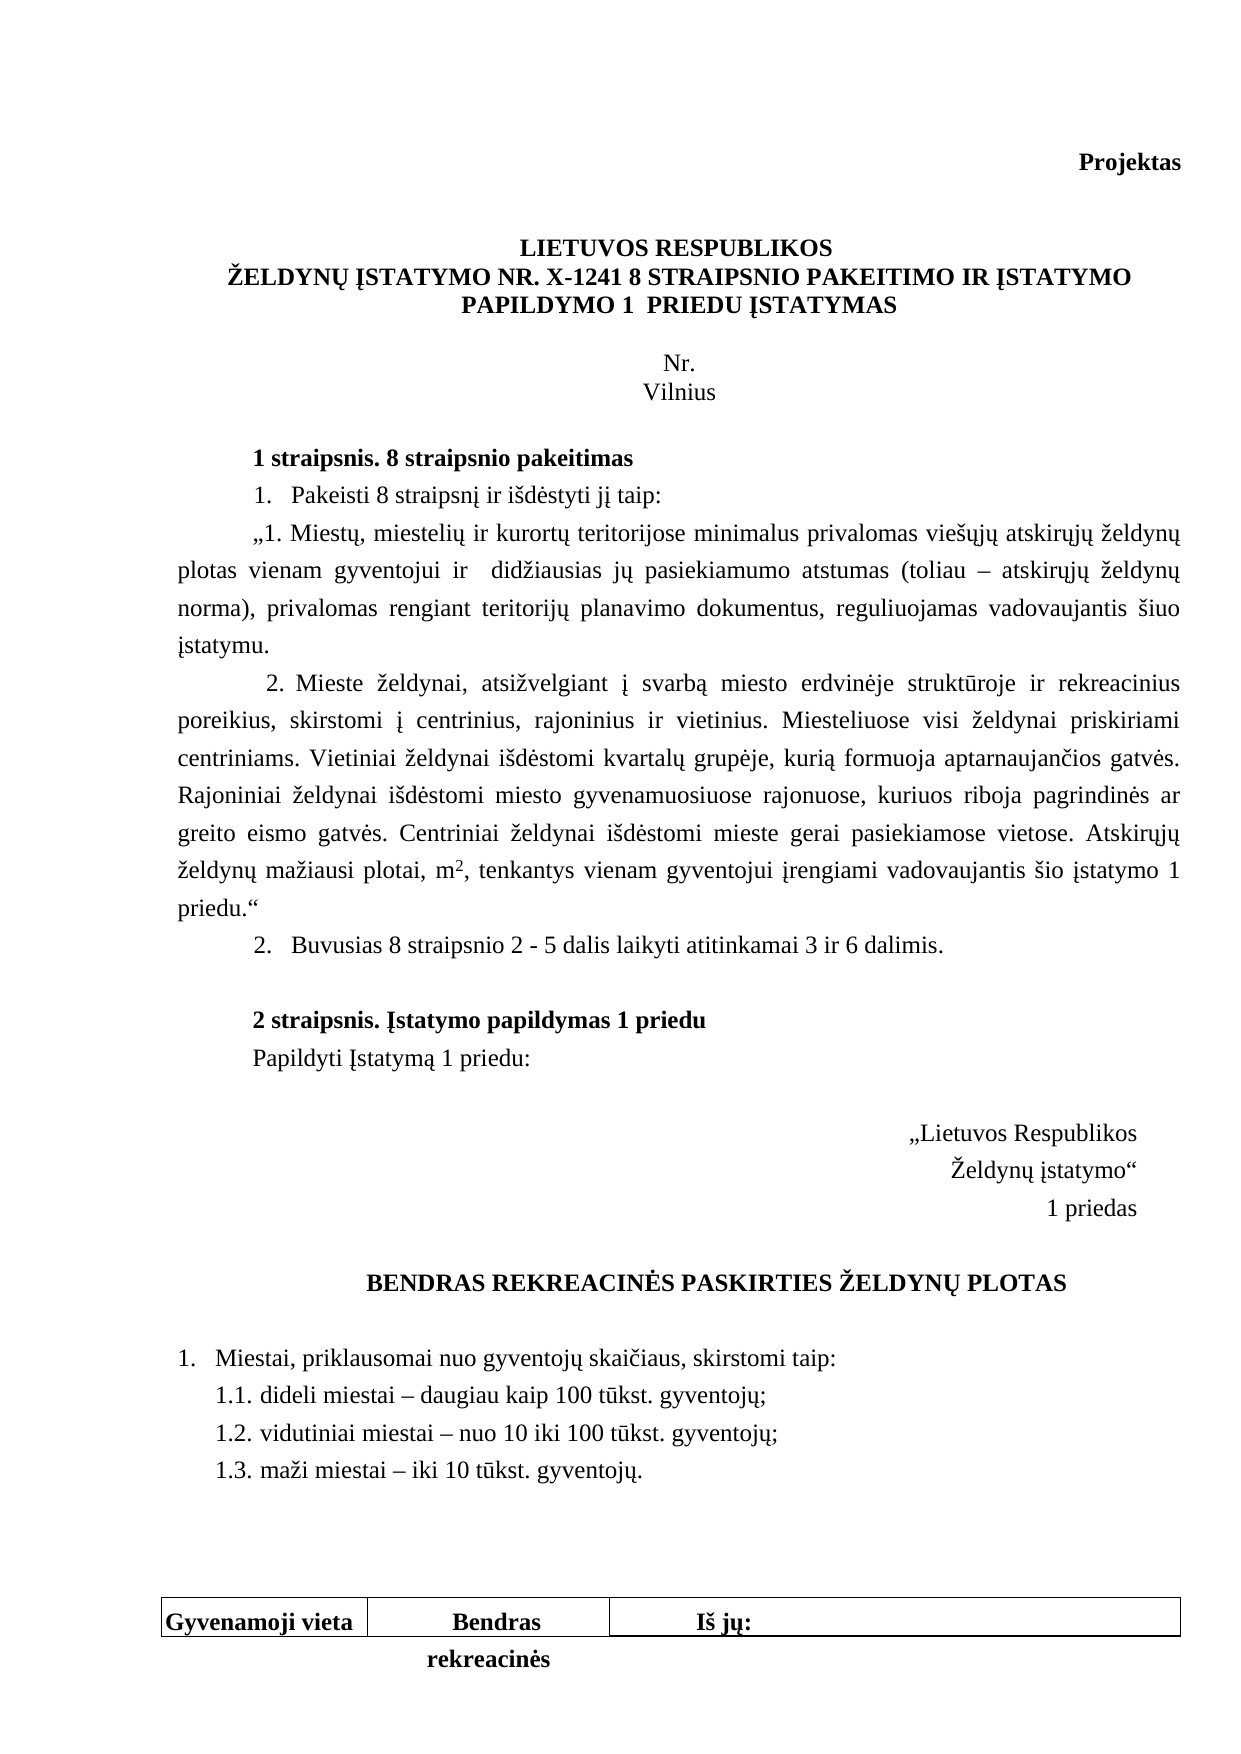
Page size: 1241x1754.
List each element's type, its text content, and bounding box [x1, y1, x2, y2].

text Papildyti Įstatymą 1 priedu: [177, 1034, 1181, 1072]
table_header Bendras rekreacinės paskirties želdynų, įskaitant vejas ir gėlynus, plotas, m2, tenkantis vienam gyventojui [368, 1598, 609, 1636]
table_header Gyvenamoji vieta [162, 1598, 367, 1636]
text 2 straipsnis. Įstatymo papildymas 1 priedu [177, 997, 1181, 1034]
text Vilnius [177, 377, 1181, 406]
text 1.1. dideli miestai – daugiau kaip 100 tūkst. gyventojų; [215, 1372, 1181, 1409]
text 2. Mieste želdynai, atsižvelgiant į svarbą miesto erdvinėje struktūroje ir rekreacinius poreikius, skirstomi į centrinius, rajoninius ir vietinius. Miesteliuose visi želdynai priskiriami centriniams. Vietiniai želdynai išdėstomi kvartalų grupėje, kurią formuoja aptarnaujančios gatvės. Rajoniniai želdynai išdėstomi miesto gyvenamuosiuose rajonuose, kuriuos riboja pagrindinės ar greito eismo gatvės. Centriniai želdynai išdėstomi mieste gerai pasiekiamose vietose. Atskirųjų želdynų mažiausi plotai, m2, tenkantys vienam gyventojui įrengiami vadovaujantis šio įstatymo 1 priedu.“ [177, 659, 1181, 922]
text 1. Pakeisti 8 straipsnį ir išdėstyti jį taip: [253, 472, 1181, 509]
text BENDRAS REKREACINĖS PASKIRTIES ŽELDYNŲ PLOTAS [177, 1259, 1181, 1297]
text Nr. [177, 348, 1181, 377]
text „1. Miestų, miestelių ir kurortų teritorijose minimalus privalomas viešųjų atskirųjų želdynų plotas vienam gyventojui ir didžiausias jų pasiekiamumo atstumas (toliau – atskirųjų želdynų norma), privalomas rengiant teritorijų planavimo dokumentus, reguliuojamas vadovaujantis šiuo įstatymu. [177, 509, 1181, 659]
text 1 priedas [177, 1184, 1137, 1222]
text 2. Buvusias 8 straipsnio 2 - 5 dalis laikyti atitinkamai 3 ir 6 dalimis. [253, 922, 1181, 959]
text 1 straipsnis. 8 straipsnio pakeitimas [177, 434, 1181, 472]
text 1.3. maži miestai – iki 10 tūkst. gyventojų. [215, 1447, 1181, 1484]
text Projektas [177, 147, 1181, 176]
text 1.2. vidutiniai miestai – nuo 10 iki 100 tūkst. gyventojų; [215, 1409, 1181, 1447]
text 1. Miestai, priklausomai nuo gyventojų skaičiaus, skirstomi taip: [177, 1334, 1181, 1372]
text Želdynų įstatymo“ [177, 1147, 1137, 1184]
text „Lietuvos Respublikos [177, 1109, 1137, 1147]
table_header Iš jų: [610, 1598, 1180, 1635]
text ŽELDYNŲ ĮSTATYMO NR. X-1241 8 STRAIPSNIO PAKEITIMO IR ĮSTATYMO PAPILDYMO 1 PRIEDU ĮSTATYMAS [177, 262, 1181, 319]
text LIETUVOS RESPUBLIKOS [177, 233, 1181, 262]
